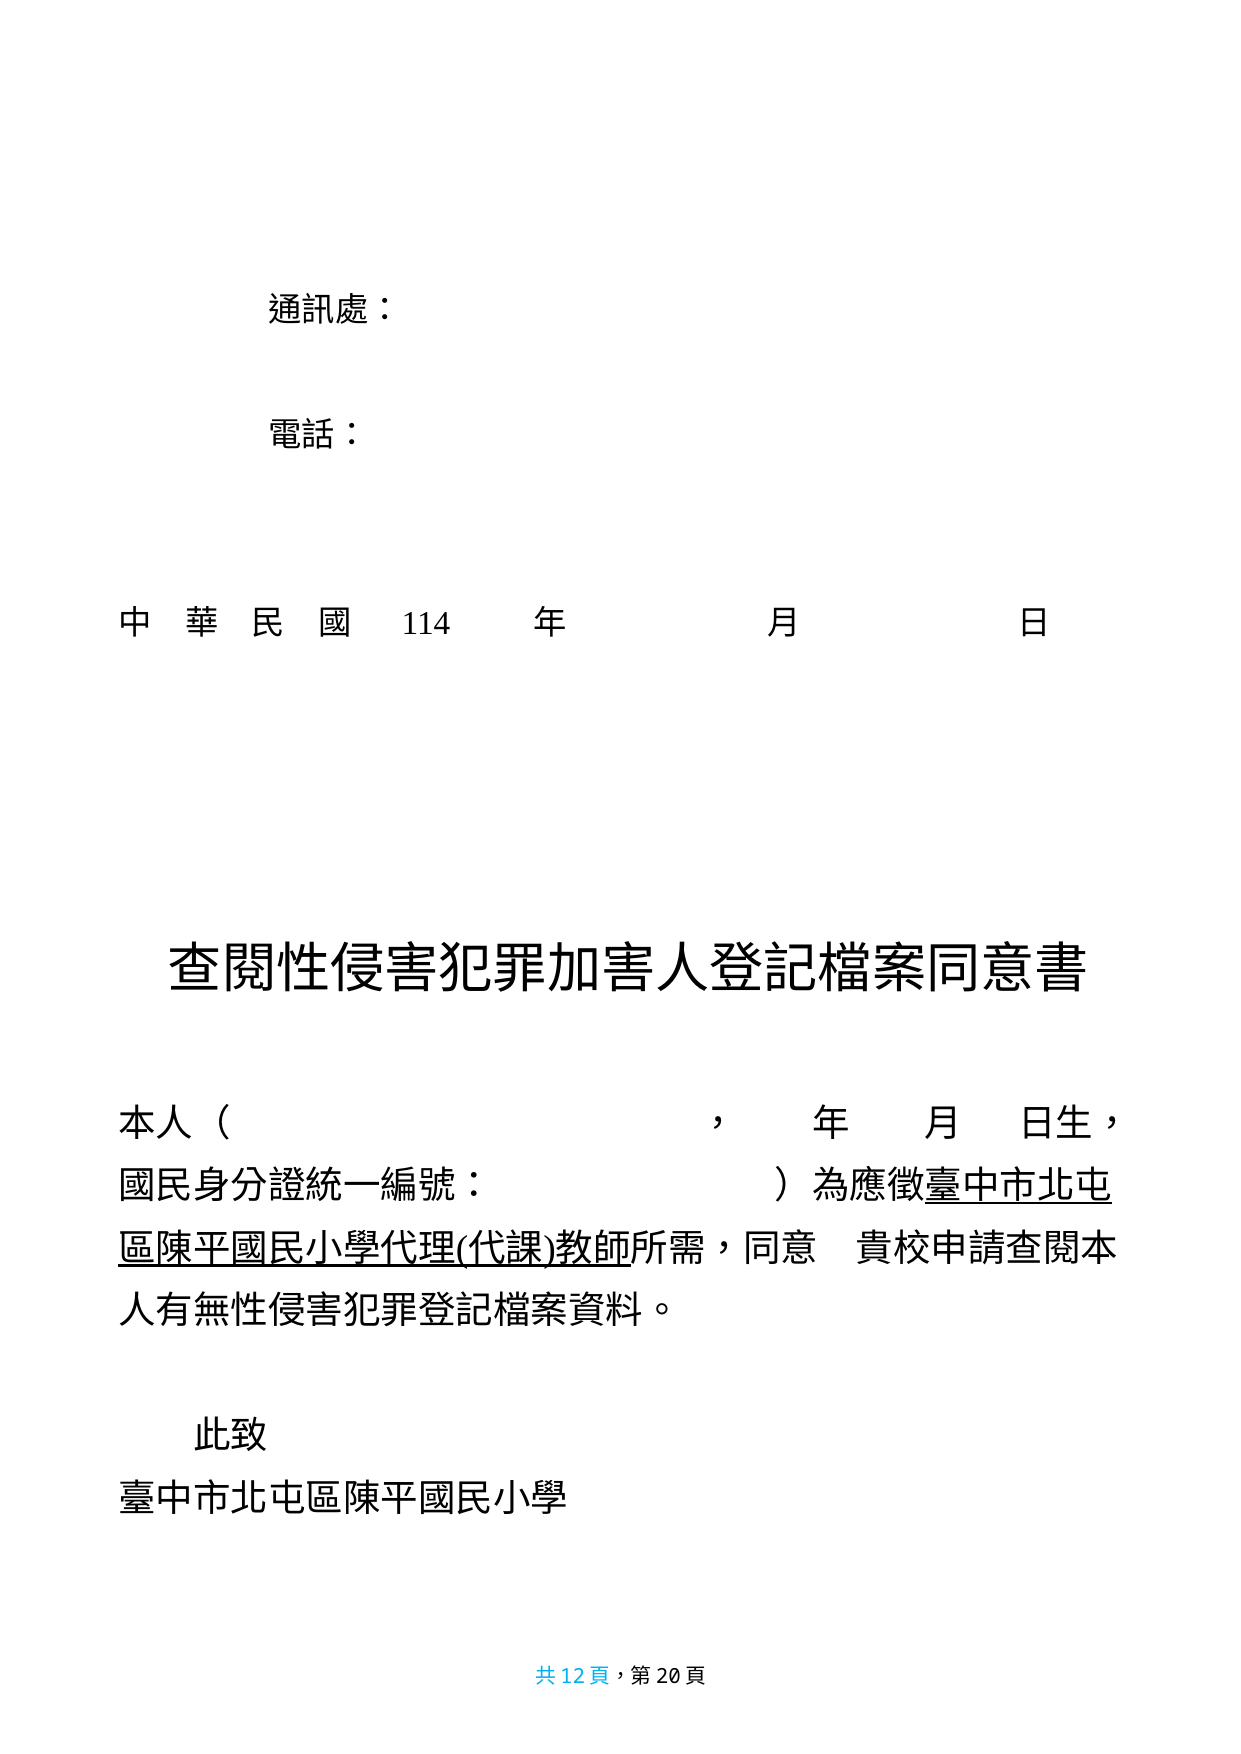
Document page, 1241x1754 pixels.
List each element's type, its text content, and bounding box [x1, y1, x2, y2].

text 查閱性侵害犯罪加害人登記檔案同意書 [118, 891, 1138, 1016]
text 通訊處： [118, 266, 1122, 328]
text 臺中市北屯區陳平國民小學 [118, 1453, 1122, 1516]
text 本人（ ， 年 月 日生，國民身分證統一編號： ）為應徵臺中市北屯區陳平國民小學代理(代課)教師所需，同意 貴校申請查閱本人有無性侵害犯罪登記檔案資料。 [118, 1078, 1122, 1328]
text 電話： [118, 391, 1122, 453]
text 此致 [118, 1391, 1122, 1453]
text 中 華 民 國 114 年 月 日 [118, 578, 1122, 641]
